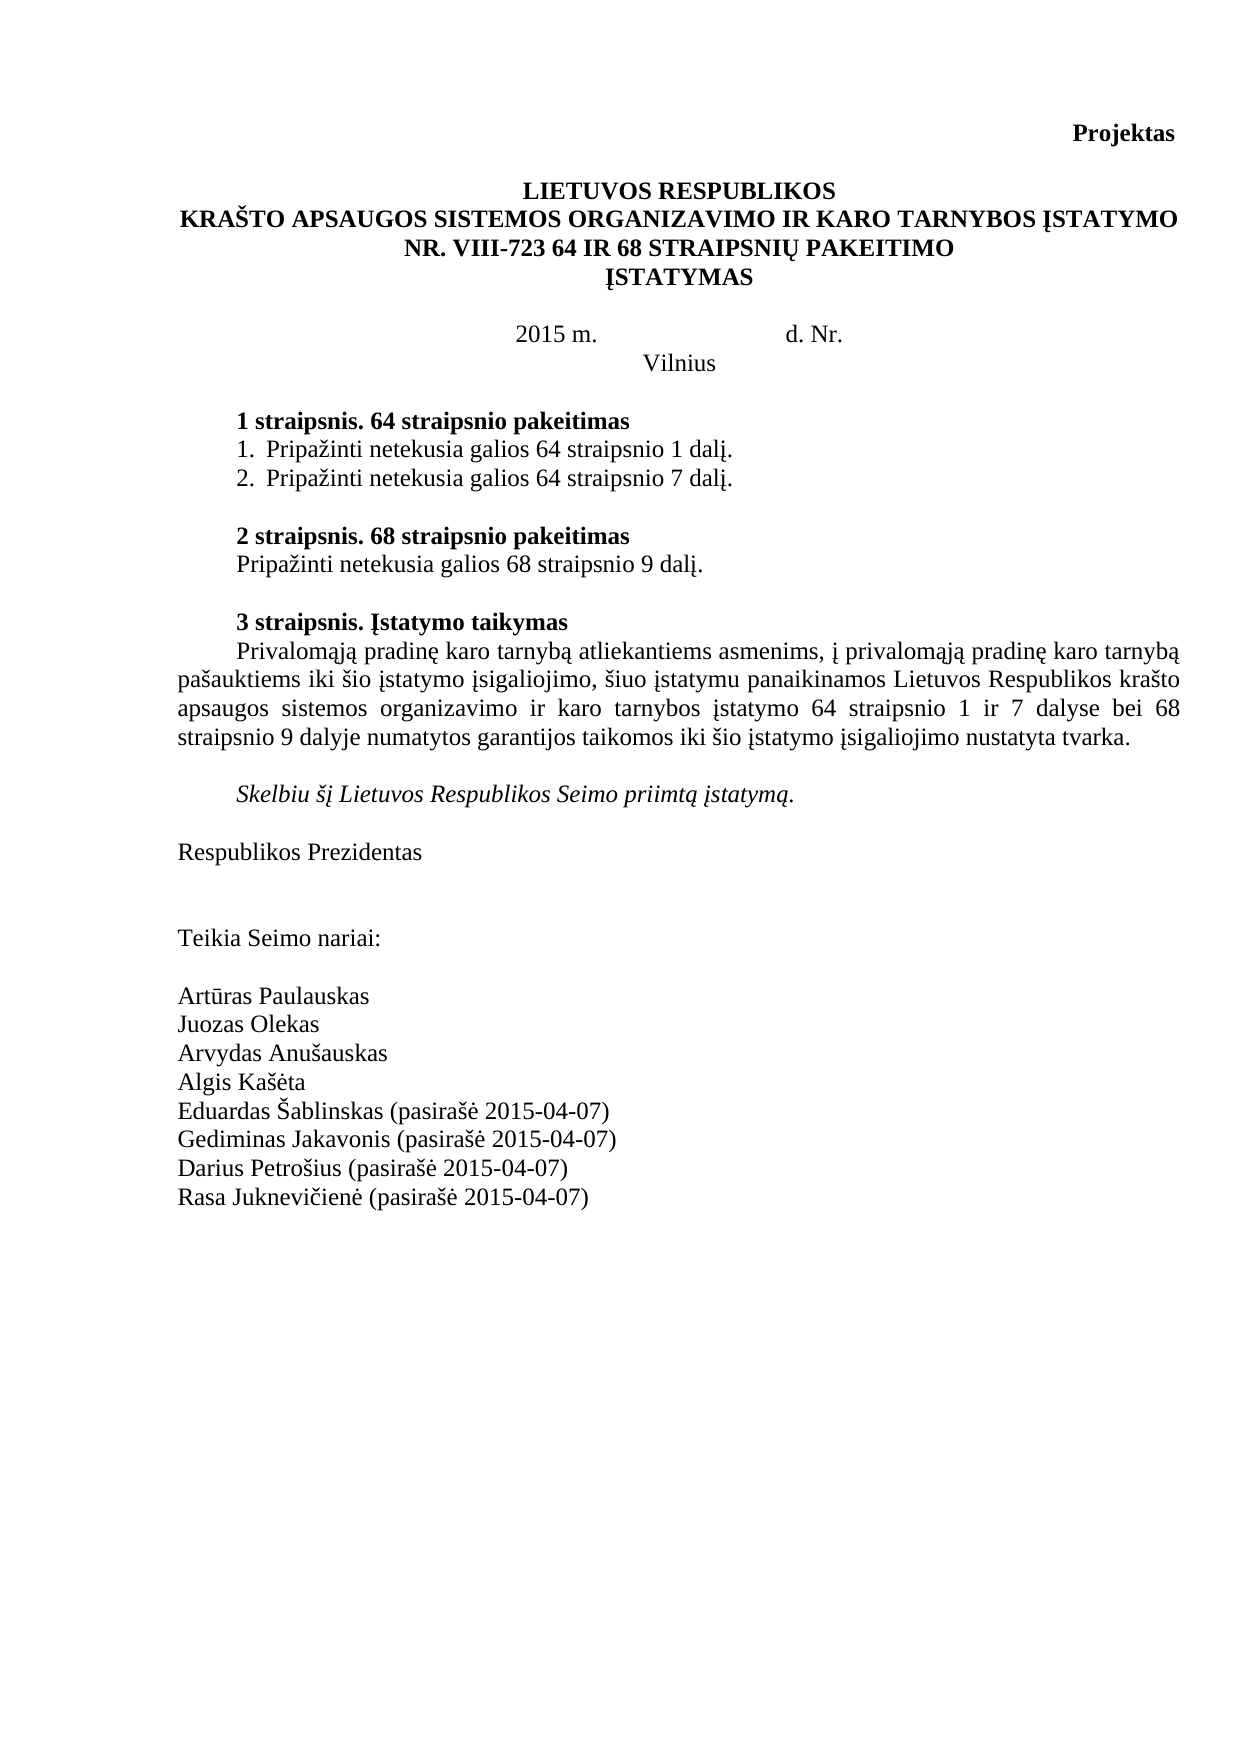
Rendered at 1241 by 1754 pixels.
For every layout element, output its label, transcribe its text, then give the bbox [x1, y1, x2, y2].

text Juozas Olekas [177, 1009, 1162, 1038]
text Projektas [177, 118, 1181, 147]
text Rasa Juknevičienė (pasirašė 2015-04-07) [177, 1182, 1162, 1211]
text 1 straipsnis. 64 straipsnio pakeitimas [177, 406, 1181, 434]
text Teikia Seimo nariai: [177, 923, 1181, 952]
text Respublikos Prezidentas [177, 837, 1181, 866]
text LIETUVOS RESPUBLIKOS [177, 176, 1181, 204]
text 3 straipsnis. Įstatymo taikymas [177, 607, 1181, 636]
text Arvydas Anušauskas [177, 1038, 1162, 1067]
text Darius Petrošius (pasirašė 2015-04-07) [177, 1153, 1162, 1182]
text ĮSTATYMAS [177, 262, 1181, 291]
text Algis Kašėta [177, 1067, 1162, 1096]
text Skelbiu šį Lietuvos Respublikos Seimo priimtą įstatymą. [177, 779, 1181, 808]
text Privalomąją pradinę karo tarnybą atliekantiems asmenims, į privalomąją pradinę karo tarnybą pašauktiems iki šio įstatymo įsigaliojimo, šiuo įstatymu panaikinamos Lietuvos Respublikos krašto apsaugos sistemos organizavimo ir karo tarnybos įstatymo 64 straipsnio 1 ir 7 dalyse bei 68 straipsnio 9 dalyje numatytos garantijos taikomos iki šio įstatymo įsigaliojimo nustatyta tvarka. [177, 636, 1181, 751]
text Eduardas Šablinskas (pasirašė 2015-04-07) [177, 1096, 1162, 1124]
text 2. Pripažinti netekusia galios 64 straipsnio 7 dalį. [177, 463, 1181, 492]
text 2015 m. d. Nr. [177, 319, 1181, 348]
text 1. Pripažinti netekusia galios 64 straipsnio 1 dalį. [177, 434, 1181, 463]
text Pripažinti netekusia galios 68 straipsnio 9 dalį. [177, 549, 1181, 578]
text KRAŠTO APSAUGOS SISTEMOS ORGANIZAVIMO IR KARO TARNYBOS ĮSTATYMO NR. VIII-723 64 IR 68 STRAIPSNIŲ PAKEITIMO [177, 204, 1181, 262]
text 2 straipsnis. 68 straipsnio pakeitimas [177, 521, 1181, 549]
text Artūras Paulauskas [177, 981, 1162, 1009]
text Vilnius [177, 348, 1181, 377]
text Gediminas Jakavonis (pasirašė 2015-04-07) [177, 1124, 1162, 1153]
